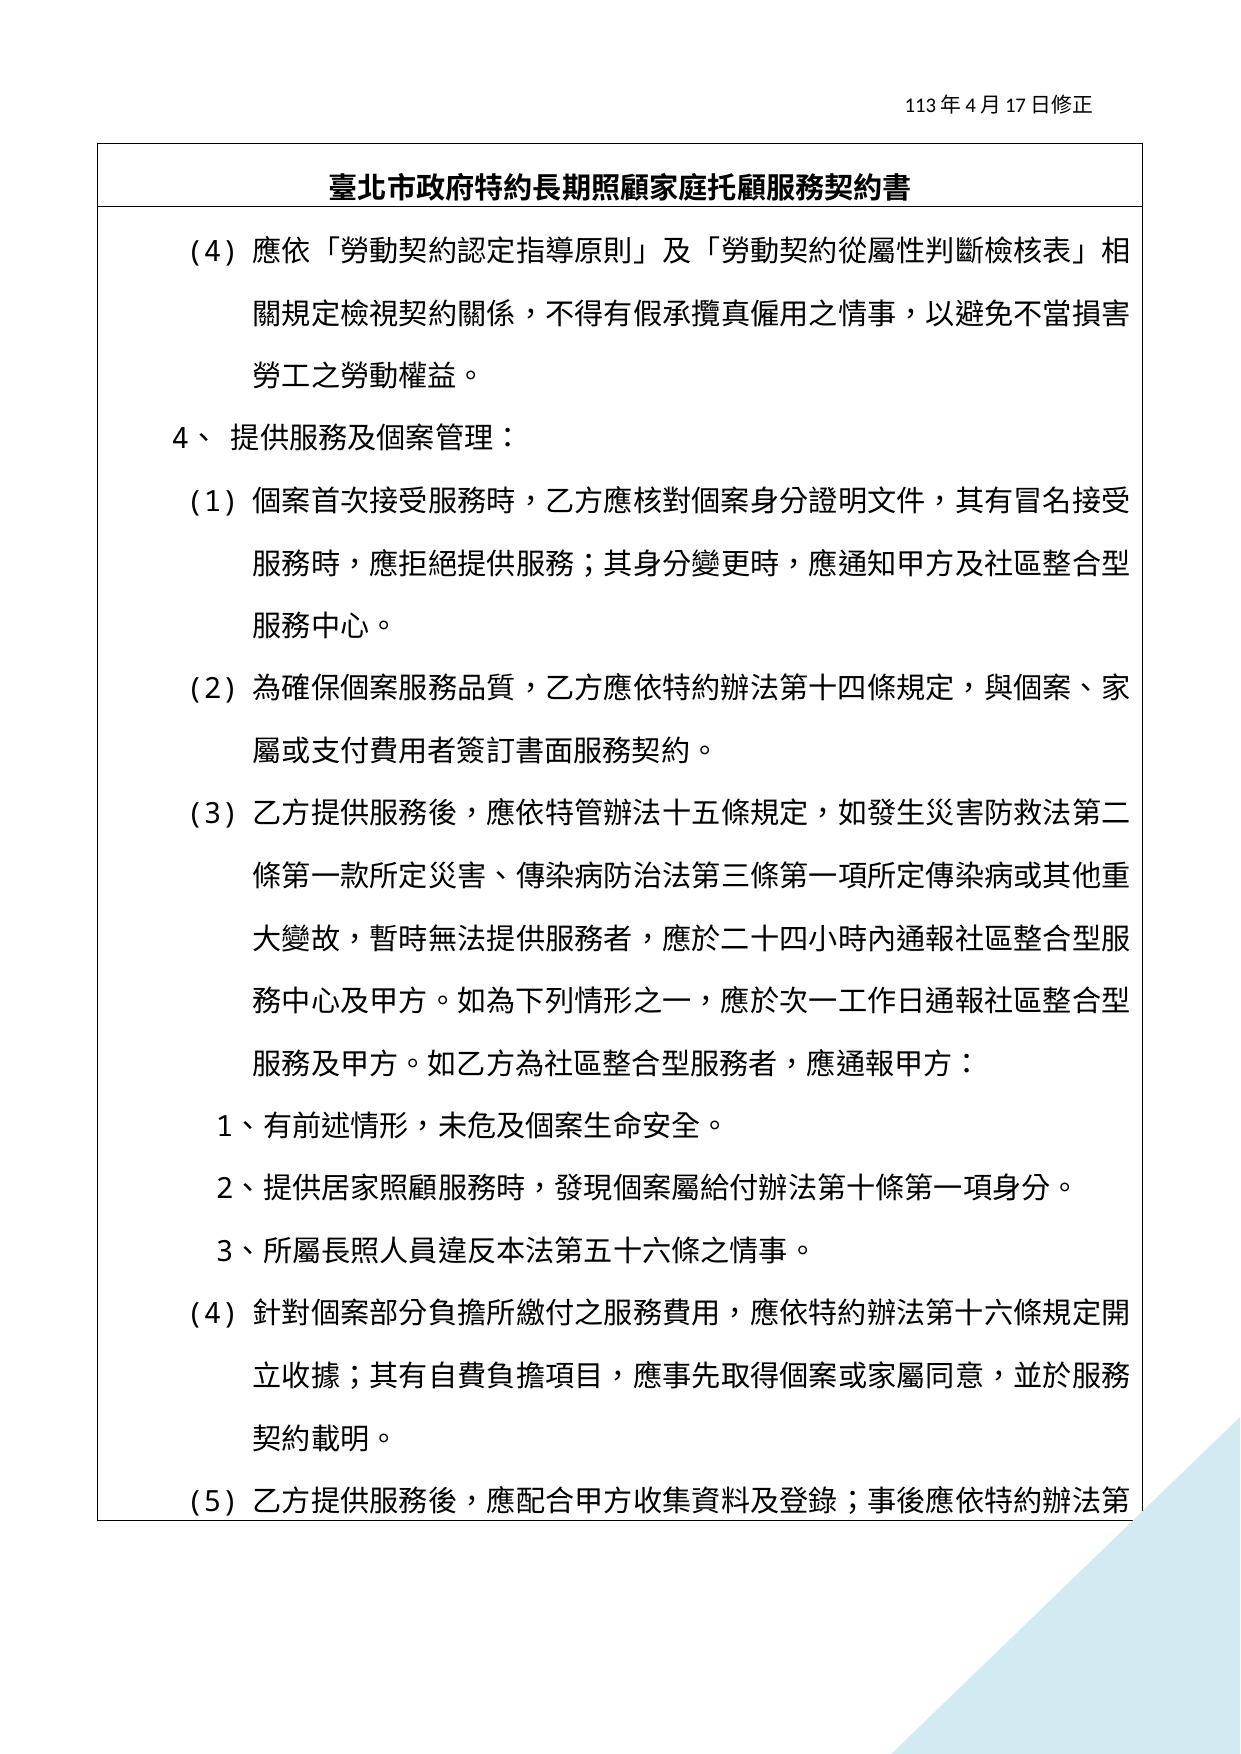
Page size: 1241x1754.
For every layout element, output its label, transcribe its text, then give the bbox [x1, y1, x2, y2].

table_cell 第十二條 權利及責任 1甲方應辦理下列事項： 對於服務辦理情形得隨時進行瞭解及督導(輔導)或辦理考核。 為瞭解乙方提供長照服務之情形，甲方應依特管辦法第三十四條規定，得通知其提供相關服務資料，並得派員訪查之。訪查時，甲方應出示有關執行職務之證明文件或顯示足資辨別之標誌；乙方應提供必要之協助，不得規避、妨礙或拒絕。 依執行情形將服務費用核付乙方；若發現乙方有短報或漏報者，應通知乙方。 不定期辦理個案服務滿意度調查。 2乙方應辦理下列事項： 接獲派案： 依特管辦法第十三條規定，乙方接受派案或轉介之個案，應於派案或轉介後 3 日內回覆處理情形，並於 7 日內提供第一次服務，如因不可抗力因素無法於 7 日內提供，應通報照管中心或A單位。 服務項目為居家失能個案家庭醫師照護服務者，接受派案後應於十四日內開立醫師意見書，但「出院準備銜接長照服務計畫」之個案，則不受十四日之限制。 乙方開始提供個案服務後，經照管中心核可，始可辦理服務內容異動。 接受甲方或甲方委託單位之監督、查核。 依法設置長照人員：(服務項目為居家失能個案家庭醫師照護服務者不適用) 有關長照人員之工資、工時、休息、休假、例假日或國定假日等勞動條件，應符合勞動基準法及相關法規規定。乙方不得與長照人員約定，每月固定拋棄一定比例或金額之工資作為捐款。 乙方為提供居家照顧服務，對於支援該單位之照顧服務人員，應依長照人員訓練辦法第十九條之一第二項及特管辦法第二十一條規定，乙方與該人員之權利義務應於支援服務之契約明定。 乙方如為合作社，且所設置之長照人員屬乙方非具僱傭關係之社員，應符合下列勞動條件： 勞務報酬：其勞務報酬之金額，為提供居家照顧服務者，依第一目薪資規定辦理。除另有約定外，勞務報酬應全額並按月全額直接給付社員，並應提供勞務報酬各項目計算方式明細。 工時：每日正常工作時間以八小時原則，一日工時上限為十二小時；正常工作時間以外之工作時間，一個月上限為四十六小時。另應置備社員出勤紀錄，逐日記載社員出勤情形至分鐘為止，並保存五年。 一例一休及國定假日：每七日應有一日例假及一日休息日。例假日、休息日及國定假日（內政部所定應放假之紀念日、節日、勞動節及其他中央主管機關指定應放假日)，應予放假；如徵得社員同意於是日出勤，勞務報酬應事先約定並核實發給。 職業安全衛生：除應依法辦理職業安全衛生法第五十一條第一項準用自營作業者之規定外，應有職業安全衛生法第二十條（體格檢查及健康檢查）、第三十二條（施以從事工作與預防災變所必要之安全衛生教育及訓練）及第三十四條（訂定適合其需要之安全衛生工作守則）等規定內容之保障。 性別工作平等：單位應提供職場性騷擾之內部申訴管道予提供勞務之社員，包括受理人員、申訴方式及流程等，並公告於單位網站或工作場所顯著之處，並適時向提供勞務之社員宣導。另單位不得對社員因性別或性傾向因素而有差別待遇，且合作社應於知悉職場性騷擾情事時，採取立即有效之糾正與補救措施並依性騷擾防治法之相關規定處理。經性騷擾防治法之調查程序，調查單位內社員性騷擾屬實者，單位應對該社員懲處，並將結果告知合作社及當事人。 勞工保險、勞工職業災害保險及全民健康保險：未具僱傭關係而參加職業工會之自營作業者得以所屬職業工會為投保單位加保，但同時有僱傭關係勞工之單位者，應成立投保單位，並以投保單位為其所僱人員辦理本項保險。 機構責任險：應投保因業務疏漏、錯誤或過失，違反業務上之義務，致被照顧者體傷或死亡之機構責任險，或以其他同性質之商業保險代之，以保障被照顧者權益。 合作社應將未比照聘僱關係給予社員之勞動權益，書面提供並清楚告知社員，如：加班費、休假、請假、職業災害補償、就業保險、退休金等使社員知悉其未有之勞動權益。 應依「勞動契約認定指導原則」及「勞動契約從屬性判斷檢核表」相關規定檢視契約關係，不得有假承攬真僱用之情事，以避免不當損害勞工之勞動權益。 提供服務及個案管理： 個案首次接受服務時，乙方應核對個案身分證明文件，其有冒名接受服務時，應拒絕提供服務；其身分變更時，應通知甲方及社區整合型服務中心。 為確保個案服務品質，乙方應依特約辦法第十四條規定，與個案、家屬或支付費用者簽訂書面服務契約。 乙方提供服務後，應依特管辦法十五條規定，如發生災害防救法第二條第一款所定災害、傳染病防治法第三條第一項所定傳染病或其他重大變故，暫時無法提供服務者，應於二十四小時內通報社區整合型服務中心及甲方。如為下列情形之一，應於次一工作日通報社區整合型服務及甲方。如乙方為社區整合型服務者，應通報甲方： 有前述情形，未危及個案生命安全。 提供居家照顧服務時，發現個案屬給付辦法第十條第一項身分。 所屬長照人員違反本法第五十六條之情事。 針對個案部分負擔所繳付之服務費用，應依特約辦法第十六條規定開立收據；其有自費負擔項目，應事先取得個案或家屬同意，並於服務契約載明。 乙方提供服務後，應配合甲方收集資料及登錄；事後應依特約辦法第十七條規定製作紀錄及保存。紀錄及相關服務資料應存放於乙方設立地址，以供甲方查核；乙方對於個案資料、評估資料除法令另有規定外，應予保密。 乙方對於甲方及照管中心之派案，除有特殊情形並經甲方及照管中心同意外，應依甲方之指示提供服務，不得拒絕。 乙方為提供居家照顧服務、家庭托顧服務、專業服務、交通接送服務或於個案住居所提供之喘息服務，應依特管辦法第二十三條規定，協調由個案之配偶、二親等內之直系血親或二親等內之直系姻親以外之服務人員提供服務。 乙方為提供居家照顧服務者（含到宅沐浴車服務），於執行前項工作與督導流程時，應督導其所屬居家服務督導員（或到宅沐浴車內部督導/主管人員）每月至少電話訪問個案一次，每三個月至少家庭訪視個案一次。 乙方經終止特約或不予續約，或個案有轉介或轉換長期照顧服務提供之需要時，乙方應提供個案清冊等相關資料，乙方應依特管辦法第三十三條規定協助甲方就個案提供適當之處置。 乙方應依相關法律規定(如身心障礙者權益保障法、老人福利法、家庭暴力防治法等)，如發現個案有遺棄、身心虐待、歧視、傷害、違法限制個案人身自由或其他侵害其權益之情事，進行責任通報。 乙方為社區整合型服務中心者，倘服務提供單位有正當事由未能提供服務，乙方應訂有相關處理或輔導機制，如：改派機制、請服務提供單位提出改善方案等。 乙方為社區整合型服務中心者，應針對服務提供單位建立服務品質追蹤或督導機制。 乙方為社區整合型服務中心者，應依「縣市政府辦理社區整合型服務中心(A)注意事項與派案原則」訂定派案原則並公布派案情形。 乙方為社區整合型服務中心者，應依特管辦法第二十條規定，該中心及其人員，不得向長照特約單位收取費用。 乙方為社區整合型服務中心者，應於服務所在地______鄉(鎮市區)內，辦理有助於與B級單位合作之措施，俾利後續個案管理以及服務媒合。 服務項目為居家失能個案家庭醫師照護服務者，應依居家失能個案家庭醫師照護方案辦理。 乙方對個案提供服務時，不得有下列行為，違反者依長期照顧相關法令論處： 乙方應依特管辦法第二十四條規定，不得以給予介紹獎金、服務費用加成或其他利益之方式，使其他長照特約單位服務之個案指定更換於該單位接受服務。 遺棄、身心虐待、歧視、傷害、違法限制個案人身自由或其他侵害其權益之行為。 侵害個案及其家屬隱私權。 因個案之性別、出生地、種族、宗教、教育、職業、婚姻狀況、生理狀況而為歧視或不公平待遇。 向個案推銷、販售、借貸及不當金錢往來之行為。 假借廣告名義，行招攬服務。 巧立名目向民眾收取費用。 3其他權利與責任事項： 為使民眾審慎使用長照資源，避免長照服務特約單位削價競爭，以建立穩定之長照服務體系，確保長照服務品質，保障身心失能者權益，乙方於核定給付額度內提供服務時，應依本法第八條之一第三項規定，向個案收取部分負擔費用。 乙方代理人、使用人、受僱人之故意或過失，視為乙方之故意或過失。乙方如未依契約文件之約定或其他可歸責於乙方之事由，致使甲方負損害賠償責任或其他損害賠償責任時，不論本契約之履約期限是否屆滿，甲方對乙方均有求償權利。 個案因接受乙方服務，認為乙方損害其權利而請求賠償時，乙方除應自個案請求之日起 1 日內，以書面、傳真或電子郵件方式通知甲方外，並於 7 日內與個案進行協商。 [98, 207, 1142, 1520]
table_header 臺北市政府特約長期照顧家庭托顧服務契約書 [98, 144, 1142, 206]
